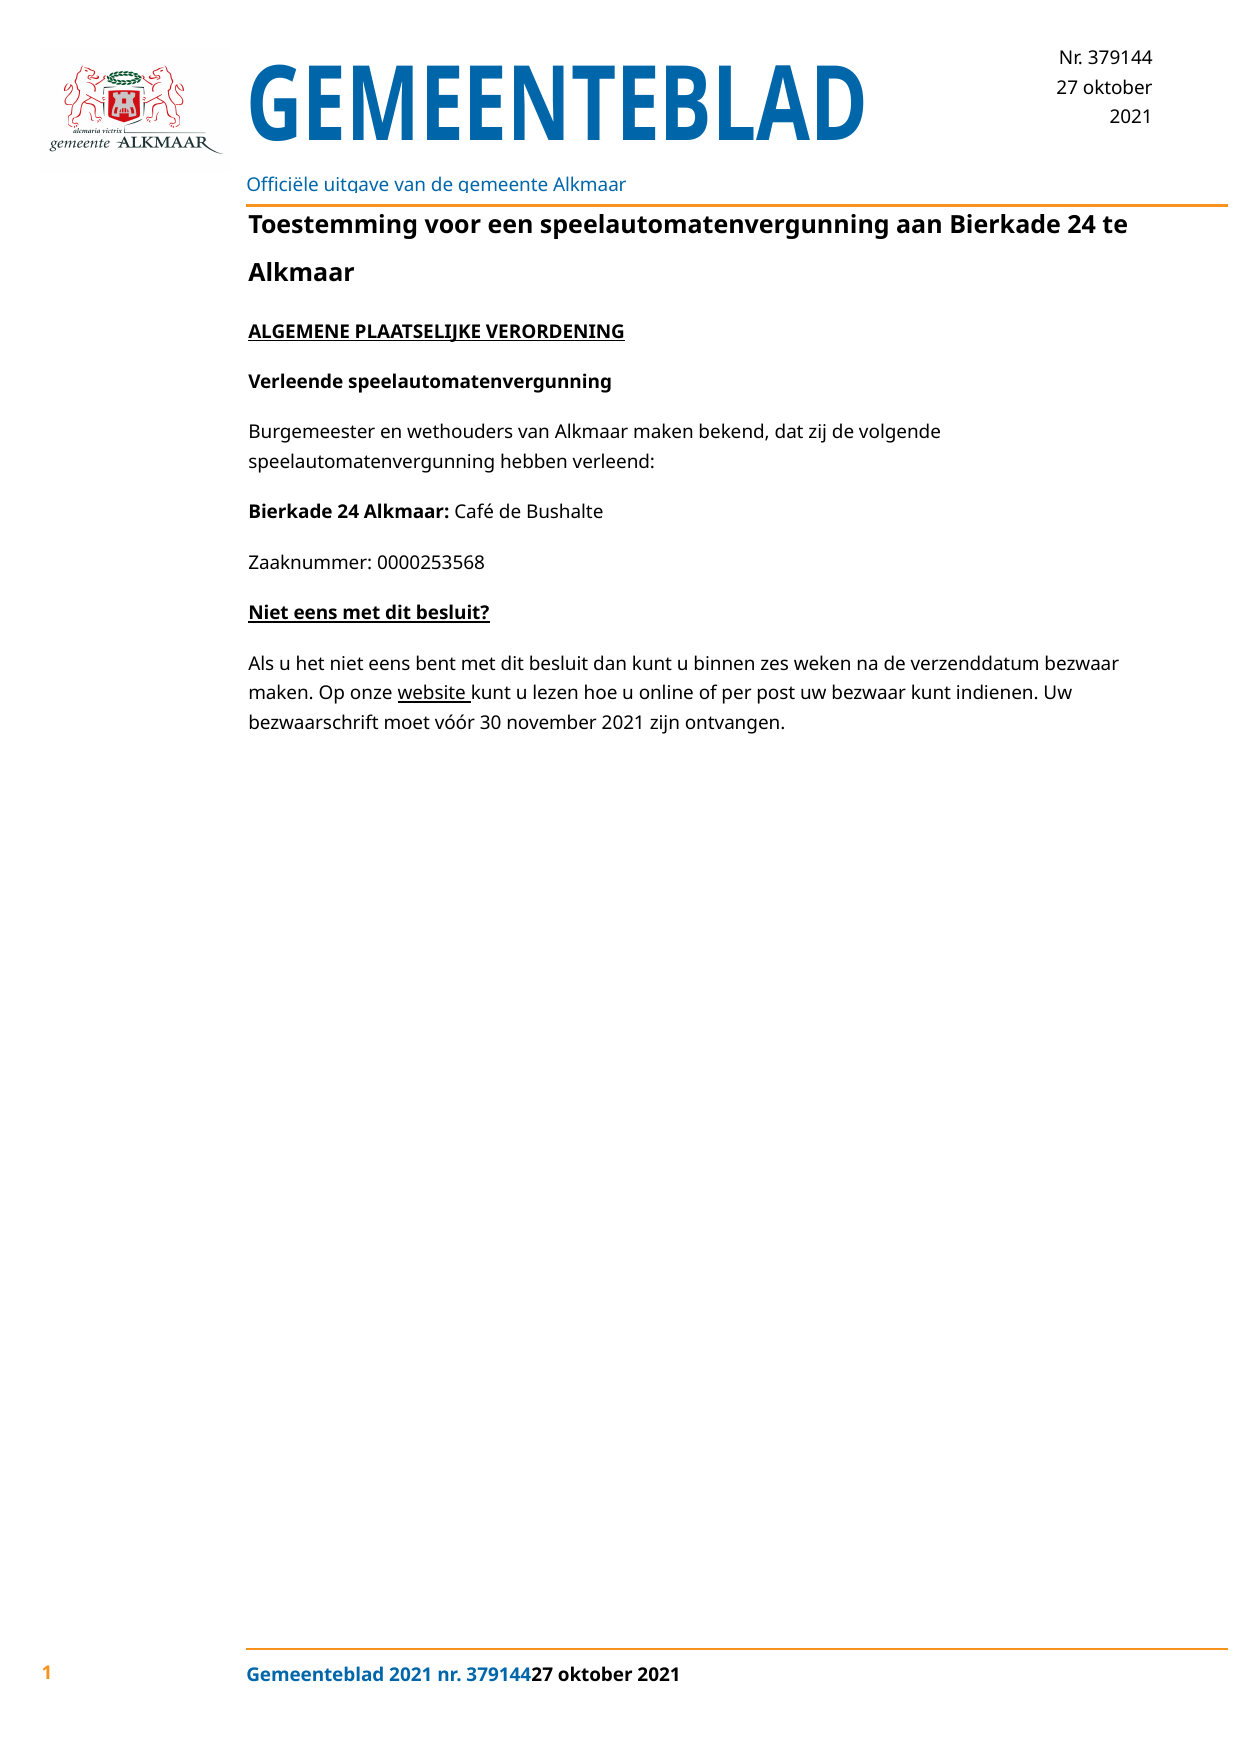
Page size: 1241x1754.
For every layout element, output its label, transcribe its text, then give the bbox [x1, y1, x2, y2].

text Bierkade 24 Alkmaar: Café de Bushalte [248, 499, 1152, 524]
text Toestemming voor een speelautomatenvergunning aan Bierkade 24 te Alkmaar [248, 207, 1152, 288]
text Als u het niet eens bent met dit besluit dan kunt u binnen zes weken na de verzenddatum bezwaar maken. Op onze website kunt u lezen hoe u online of per post uw bezwaar kunt indienen. Uw bezwaarschrift moet vóór 30 november 2021 zijn ontvangen. [248, 650, 1152, 735]
text Niet eens met dit besluit? [248, 599, 1152, 625]
text Zaaknummer: 0000253568 [248, 549, 1152, 575]
text Burgemeester en wethouders van Alkmaar maken bekend, dat zij de volgende speelautomatenvergunning hebben verleend: [248, 419, 1152, 474]
text ALGEMENE PLAATSELIJKE VERORDENING [248, 318, 1152, 344]
text Verleende speelautomatenvergunning [248, 368, 1152, 394]
picture [41, 47, 231, 172]
